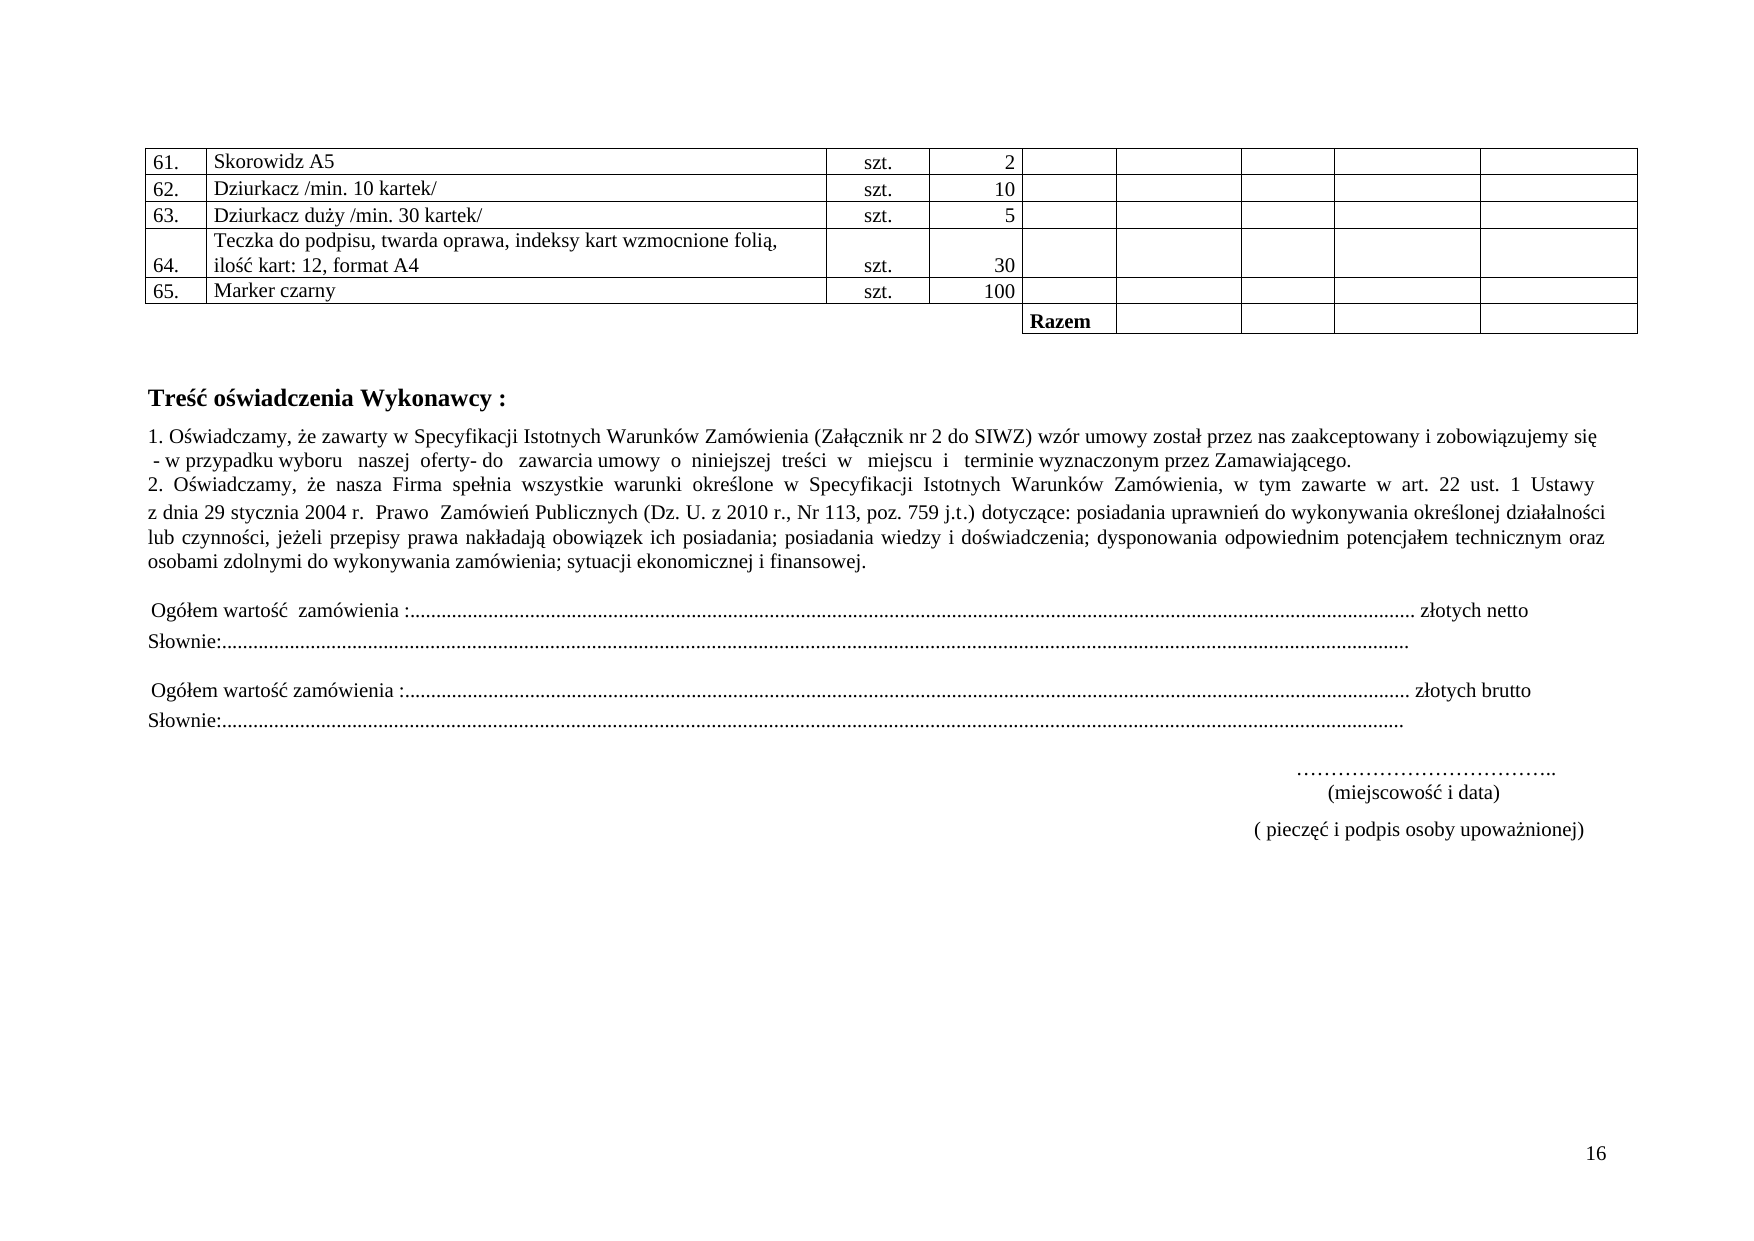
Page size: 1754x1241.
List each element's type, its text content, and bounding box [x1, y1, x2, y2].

table_cell [1117, 278, 1241, 303]
table_cell 100 [930, 278, 1022, 303]
text ……………………………….. [1180, 756, 1606, 780]
table_cell [1242, 304, 1334, 333]
table_cell 30 [930, 229, 1022, 277]
table_cell [1481, 202, 1637, 227]
table_cell [1335, 229, 1480, 277]
table_cell [1242, 149, 1334, 174]
table_cell [1481, 278, 1637, 303]
table_cell [1481, 229, 1637, 277]
table_cell [206, 304, 826, 333]
table_cell Skorowidz A5 [207, 149, 826, 174]
text Treść oświadczenia Wykonawcy : [148, 383, 1606, 412]
table_cell 64. [146, 229, 206, 277]
table_cell [1117, 229, 1241, 277]
table_cell [1117, 149, 1241, 174]
table_cell [1335, 202, 1480, 227]
table_cell [1023, 229, 1116, 277]
table_cell [1023, 202, 1116, 227]
table_cell [1481, 149, 1637, 174]
table_cell szt. [827, 149, 929, 174]
table_cell [1242, 202, 1334, 227]
table_cell [1335, 175, 1480, 201]
table_cell 62. [146, 175, 206, 201]
table_cell [1335, 149, 1480, 174]
table_cell 63. [146, 202, 206, 227]
text Słownie:................................................................................................................................................................................................................................... [148, 708, 1606, 732]
table_cell [1117, 304, 1241, 333]
table_cell szt. [827, 175, 929, 201]
table_cell Marker czarny [207, 278, 826, 303]
table_cell Dziurkacz /min. 10 kartek/ [207, 175, 826, 201]
table_cell 61. [146, 149, 206, 174]
table_cell [146, 304, 206, 333]
table_cell [1023, 278, 1116, 303]
table_cell 10 [930, 175, 1022, 201]
table_cell [1242, 175, 1334, 201]
table_cell [1023, 149, 1116, 174]
table_cell [1023, 175, 1116, 201]
table_cell szt. [827, 229, 929, 277]
table_cell szt. [827, 202, 929, 227]
subtitle Ogółem wartość zamówienia :................................................................................................................................................................................................. złotych netto [73, 598, 1606, 622]
text 2. Oświadczamy, że nasza Firma spełnia wszystkie warunki określone w Specyfikacji Istotnych Warunków Zamówienia, w tym zawarte w art. 22 ust. 1 Ustawy z dnia 29 stycznia 2004 r. Prawo Zamówień Publicznych (Dz. U. z 2010 r., Nr 113, poz. 759 j.t.) dotyczące: posiadania uprawnień do wykonywania określonej działalności lub czynności, jeżeli przepisy prawa nakładają obowiązek ich posiadania; posiadania wiedzy i doświadczenia; dysponowania odpowiednim potencjałem technicznym oraz osobami zdolnymi do wykonywania zamówienia; sytuacji ekonomicznej i finansowej. [148, 472, 1606, 573]
table_cell [1242, 229, 1334, 277]
table_cell Dziurkacz duży /min. 30 kartek/ [207, 202, 826, 227]
text 1. Oświadczamy, że zawarty w Specyfikacji Istotnych Warunków Zamówienia (Załącznik nr 2 do SIWZ) wzór umowy został przez nas zaakceptowany i zobowiązujemy się - w przypadku wyboru naszej oferty- do zawarcia umowy o niniejszej treści w miejscu i terminie wyznaczonym przez Zamawiającego. [148, 424, 1606, 472]
table_cell [826, 304, 930, 333]
text Słownie:.................................................................................................................................................................................................................................... [148, 629, 1606, 653]
subtitle Ogółem wartość zamówienia :................................................................................................................................................................................................. złotych brutto [73, 678, 1606, 702]
table_cell [1481, 175, 1637, 201]
table_cell [1335, 304, 1480, 333]
table_cell 2 [930, 149, 1022, 174]
table_cell [1481, 304, 1637, 333]
table_cell [1335, 278, 1480, 303]
table_cell szt. [827, 278, 929, 303]
text ( pieczęć i podpis osoby upoważnionej) [148, 817, 1606, 841]
table_cell Teczka do podpisu, twarda oprawa, indeksy kart wzmocnione folią, ilość kart: 12, format A4 [207, 229, 826, 277]
table_cell 5 [930, 202, 1022, 227]
table_cell Razem [1023, 304, 1116, 333]
table_cell [1117, 175, 1241, 201]
table_cell [930, 304, 1022, 333]
table_cell [1117, 202, 1241, 227]
text (miejscowość i data) [1254, 780, 1606, 804]
table_cell [1242, 278, 1334, 303]
table_cell 65. [146, 278, 206, 303]
